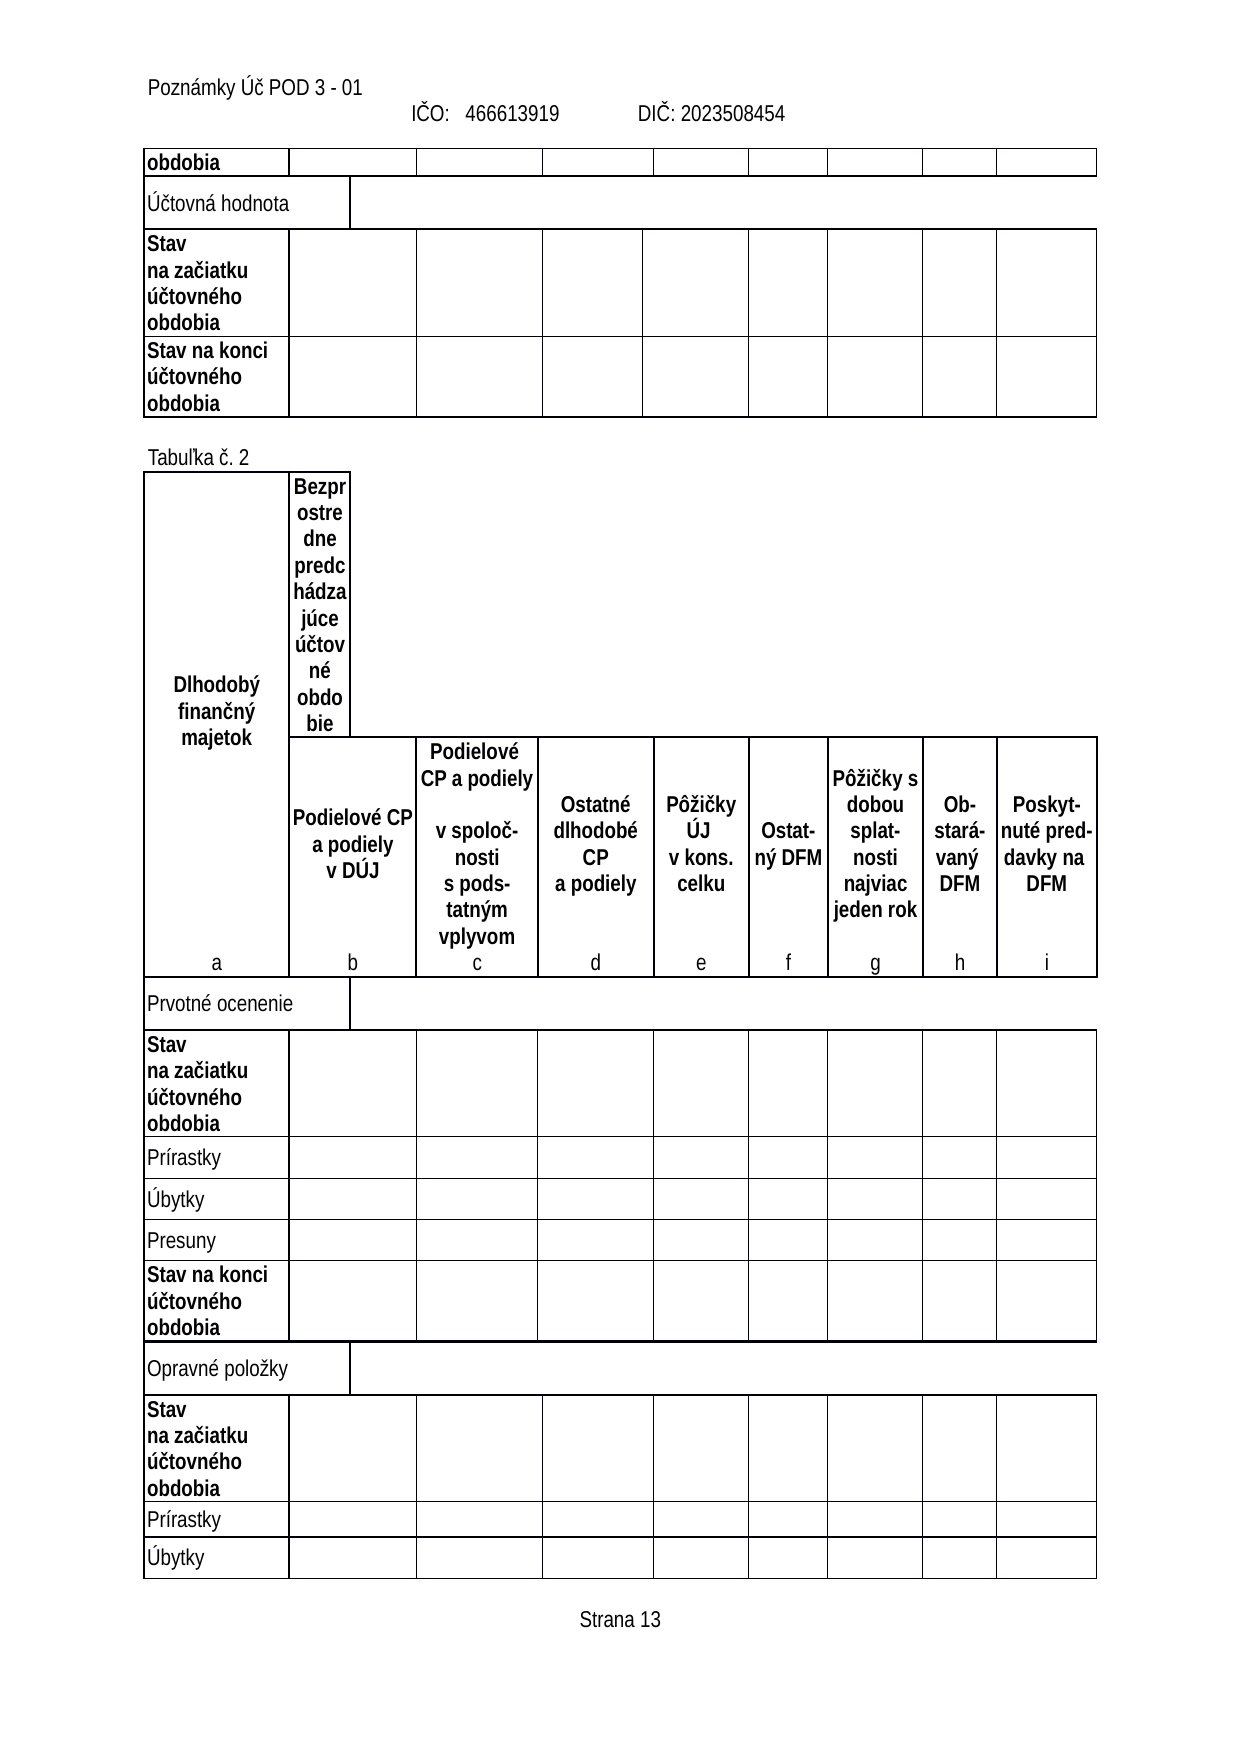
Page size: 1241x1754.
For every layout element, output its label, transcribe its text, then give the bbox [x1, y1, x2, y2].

table_cell [923, 1396, 996, 1501]
table_cell obdobia [145, 149, 288, 175]
table_cell [749, 230, 827, 336]
table_cell [417, 230, 542, 336]
table_cell f [750, 949, 827, 976]
table_cell Ob-stará-vaný DFM [924, 738, 996, 949]
table_cell Stav na začiatku účtovného obdobia [145, 1031, 288, 1136]
table_cell [543, 1396, 653, 1501]
table_cell [543, 1502, 653, 1536]
table_cell [749, 1031, 827, 1136]
table_cell d [539, 949, 653, 976]
table_cell [749, 149, 827, 175]
table_cell [290, 230, 416, 336]
table_cell [654, 1261, 748, 1340]
table_cell [417, 1396, 542, 1501]
table_cell Presuny [145, 1220, 288, 1260]
table_cell [923, 1179, 996, 1219]
table_cell [543, 1538, 653, 1578]
table_cell [923, 149, 996, 175]
table_cell Podielové CP a podiely v spoloč-nosti s pods-tatným vplyvom [417, 738, 537, 949]
table_cell [417, 1220, 537, 1260]
table_cell [290, 1137, 416, 1177]
table_cell Účtovná hodnota [145, 177, 349, 228]
table_cell b [290, 949, 415, 976]
table_cell [923, 1137, 996, 1177]
table_cell [654, 1137, 748, 1177]
table_cell [543, 230, 642, 336]
table_cell [654, 1179, 748, 1219]
table_cell Prírastky [145, 1137, 288, 1177]
table_cell [828, 1031, 922, 1136]
table_cell [828, 1396, 922, 1501]
table_cell [417, 337, 542, 416]
table_cell [543, 337, 642, 416]
table_cell Pôžičky s dobou splat-nosti najviac jeden rok [829, 738, 922, 949]
table_cell h [924, 949, 996, 976]
table_cell [828, 149, 922, 175]
table_header [351, 471, 1097, 736]
table_cell Stav na začiatku účtovného obdobia [145, 230, 288, 336]
table_cell [351, 978, 1097, 1029]
table_cell [997, 230, 1096, 336]
table_cell [828, 230, 922, 336]
table_cell [997, 337, 1096, 416]
table_cell [290, 1031, 416, 1136]
table_cell [997, 1220, 1096, 1260]
table_cell [997, 1502, 1096, 1536]
table_cell [538, 1179, 653, 1219]
table_cell [923, 1261, 996, 1340]
table_cell [538, 1220, 653, 1260]
table_cell [290, 337, 416, 416]
table_cell Ostat-ný DFM [750, 738, 827, 949]
table_cell [828, 1179, 922, 1219]
table_cell [538, 1031, 653, 1136]
table_cell [749, 1538, 827, 1578]
table_cell a [145, 949, 288, 976]
table_cell [543, 149, 653, 175]
table_cell [351, 1343, 1097, 1393]
table_cell [351, 177, 1097, 228]
table_cell c [417, 949, 537, 976]
table_cell [749, 1261, 827, 1340]
table_cell [290, 1502, 416, 1536]
table_cell [290, 149, 416, 175]
table_cell [923, 337, 996, 416]
table_cell e [655, 949, 748, 976]
table_cell [749, 1179, 827, 1219]
table_cell [828, 1538, 922, 1578]
table_cell [749, 1137, 827, 1177]
table_cell [997, 1179, 1096, 1219]
table_header Bezprostredne predchádzajúce účtovné obdobie [290, 473, 349, 736]
table_cell [997, 149, 1096, 175]
table_cell [417, 1031, 537, 1136]
table_cell [417, 1179, 537, 1219]
table_cell [417, 1261, 537, 1340]
table_cell [749, 1502, 827, 1536]
table_cell [417, 1137, 537, 1177]
table_cell [923, 230, 996, 336]
table_cell [923, 1031, 996, 1136]
table_cell [749, 1396, 827, 1501]
table_cell [828, 1502, 922, 1536]
table_header Dlhodobý finančný majetok [145, 473, 288, 949]
table_cell [290, 1538, 416, 1578]
table_cell [997, 1137, 1096, 1177]
table_cell [828, 1261, 922, 1340]
table_cell [417, 1538, 542, 1578]
table_cell Pôžičky ÚJ v kons. celku [655, 738, 748, 949]
table_cell [654, 1538, 748, 1578]
table_cell [654, 1396, 748, 1501]
table_cell [538, 1261, 653, 1340]
table_cell [923, 1502, 996, 1536]
table_cell Úbytky [145, 1179, 288, 1219]
table_cell [654, 1031, 748, 1136]
table_cell [538, 1137, 653, 1177]
table_cell [828, 337, 922, 416]
table_cell [828, 1137, 922, 1177]
table_cell [417, 1502, 542, 1536]
table_cell Ostatné dlhodobé CP a podiely [539, 738, 653, 949]
table_cell [290, 1261, 416, 1340]
table_cell [997, 1538, 1096, 1578]
table_cell [923, 1538, 996, 1578]
table_cell [749, 337, 827, 416]
table_cell i [998, 949, 1096, 976]
table_cell Stav na začiatku účtovného obdobia [145, 1396, 288, 1501]
table_cell [643, 337, 748, 416]
table_cell [749, 1220, 827, 1260]
table_cell [997, 1396, 1096, 1501]
table_cell Poskyt-nuté pred-davky na DFM [998, 738, 1096, 949]
text Tabuľka č. 2 [148, 444, 1092, 471]
table_cell Prírastky [145, 1502, 288, 1536]
table_cell Stav na konci účtovného obdobia [145, 337, 288, 416]
table_cell Stav na konci účtovného obdobia [145, 1261, 288, 1340]
table_cell [290, 1179, 416, 1219]
table_cell Prvotné ocenenie [145, 978, 349, 1029]
table_cell [923, 1220, 996, 1260]
table_cell [417, 149, 542, 175]
table_cell Úbytky [145, 1538, 288, 1578]
table_cell [997, 1031, 1096, 1136]
table_cell [654, 149, 748, 175]
table_cell [654, 1220, 748, 1260]
table_cell [290, 1396, 416, 1501]
table_cell Podielové CP a podiely v DÚJ [290, 738, 415, 949]
table_cell [997, 1261, 1096, 1340]
table_cell [654, 1502, 748, 1536]
table_cell g [829, 949, 922, 976]
table_cell [290, 1220, 416, 1260]
table_cell Opravné položky [145, 1343, 349, 1393]
table_cell [828, 1220, 922, 1260]
table_cell [643, 230, 748, 336]
